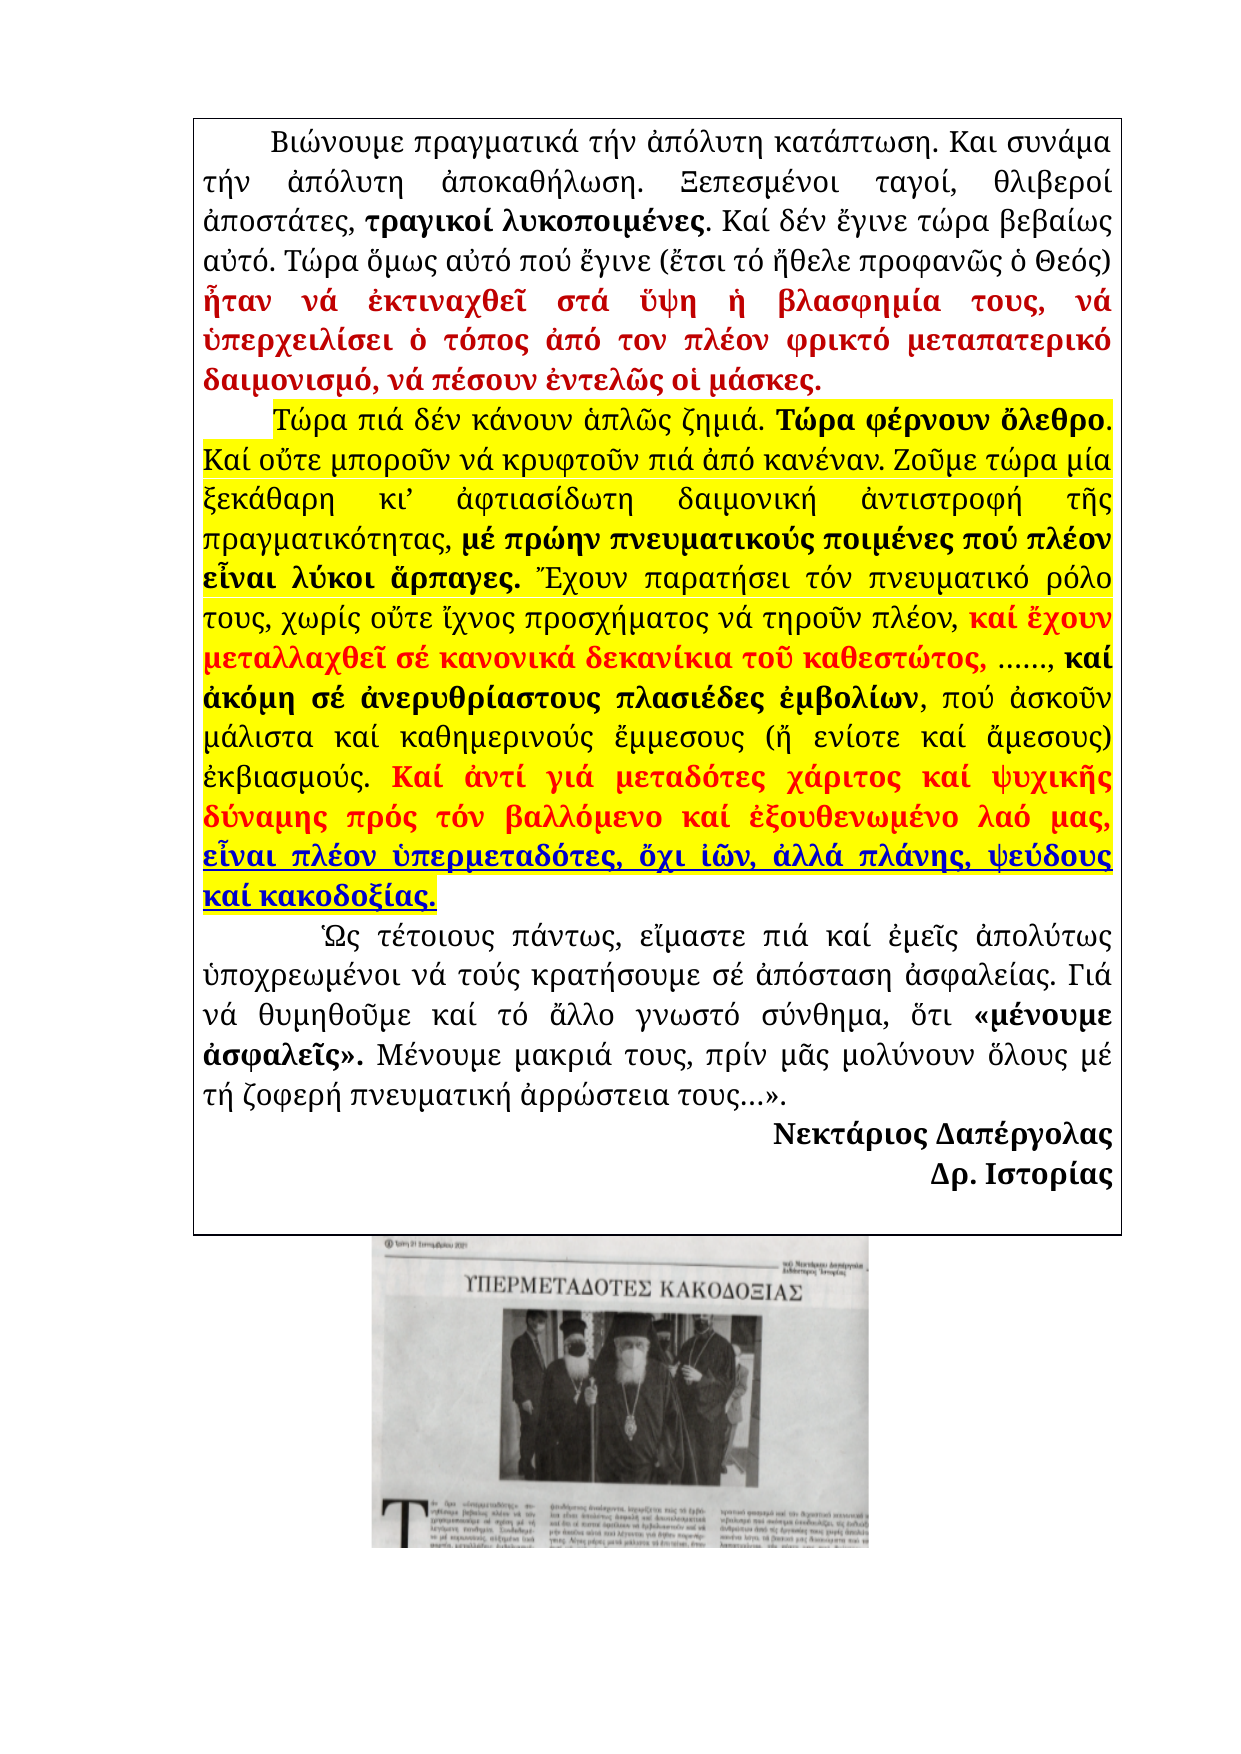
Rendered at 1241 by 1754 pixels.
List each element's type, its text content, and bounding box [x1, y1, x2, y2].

text Τώρα πιά δέν κάνουν ἁπλῶς ζημιά. Τώρα φέρνουν ὄλεθρο. Καί οὔτε μποροῦν νά κρυφτοῦν πιά ἀπό κανέναν. Ζοῦμε τώρα μία ξεκάθαρη κι’ ἀφτιασίδωτη δαιμονική ἀντιστροφή τῆς πραγματικότητας, μέ πρώην πνευματικούς ποιμένες πού πλέον εἶναι λύκοι ἅρπαγες. Ἔχουν παρατήσει τόν πνευματικό ρόλο τους, χωρίς οὔτε ἴχνος προσχήματος νά τηροῦν πλέον, καί ἔχουν μεταλλαχθεῖ σέ κανονικά δεκανίκια τοῦ καθεστώτος, ……, καί ἀκόμη σέ ἀνερυθρίαστους πλασιέδες ἐμβολίων, πού ἀσκοῦν μάλιστα καί καθημερινούς ἔμμεσους (ἤ ενίοτε καί ἄμεσους) ἐκβιασμούς. Καί ἀντί γιά μεταδότες χάριτος καί ψυχικῆς δύναμης πρός τόν βαλλόμενο καί ἐξουθενωμένο λαό μας, εἶναι πλέον ὑπερμεταδότες, ὄχι ἰῶν, ἀλλά πλάνης, ψεύδους καί κακοδοξίας. [194, 396, 1121, 912]
text Νεκτάριος Δαπέργολας [194, 1110, 1121, 1150]
text Ὡς τέτοιους πάντως, εἴμαστε πιά καί ἐμεῖς ἀπολύτως ὑποχρεωμένοι νά τούς κρατήσουμε σέ ἀπόσταση ἀσφαλείας. Γιά νά θυμηθοῦμε καί τό ἄλλο γνωστό σύνθημα, ὅτι «μένουμε ἀσφαλεῖς». Μένουμε μακριά τους, πρίν μᾶς μολύνουν ὅλους μέ τή ζοφερή πνευματική ἀρρώστεια τους…». [194, 912, 1121, 1110]
text Βιώνουμε πραγματικά τήν ἀπόλυτη κατάπτωση. Και συνάμα τήν ἀπόλυτη ἀποκαθήλωση. Ξεπεσμένοι ταγοί, θλιβεροί ἀποστάτες, τραγικοί λυκοποιμένες. Καί δέν ἔγινε τώρα βεβαίως αὐτό. Τώρα ὅμως αὐτό πού ἔγινε (ἔτσι τό ἤθελε προφανῶς ὁ Θεός) ἦταν νά ἐκτιναχθεῖ στά ὕψη ἡ βλασφημία τους, νά ὑπερχειλίσει ὁ τόπος ἀπό τον πλέον φρικτό μεταπατερικό δαιμονισμό, νά πέσουν ἐντελῶς οἱ μάσκες. [194, 119, 1121, 396]
picture [371, 1236, 869, 1548]
text Δρ. Ιστορίας [194, 1150, 1121, 1190]
